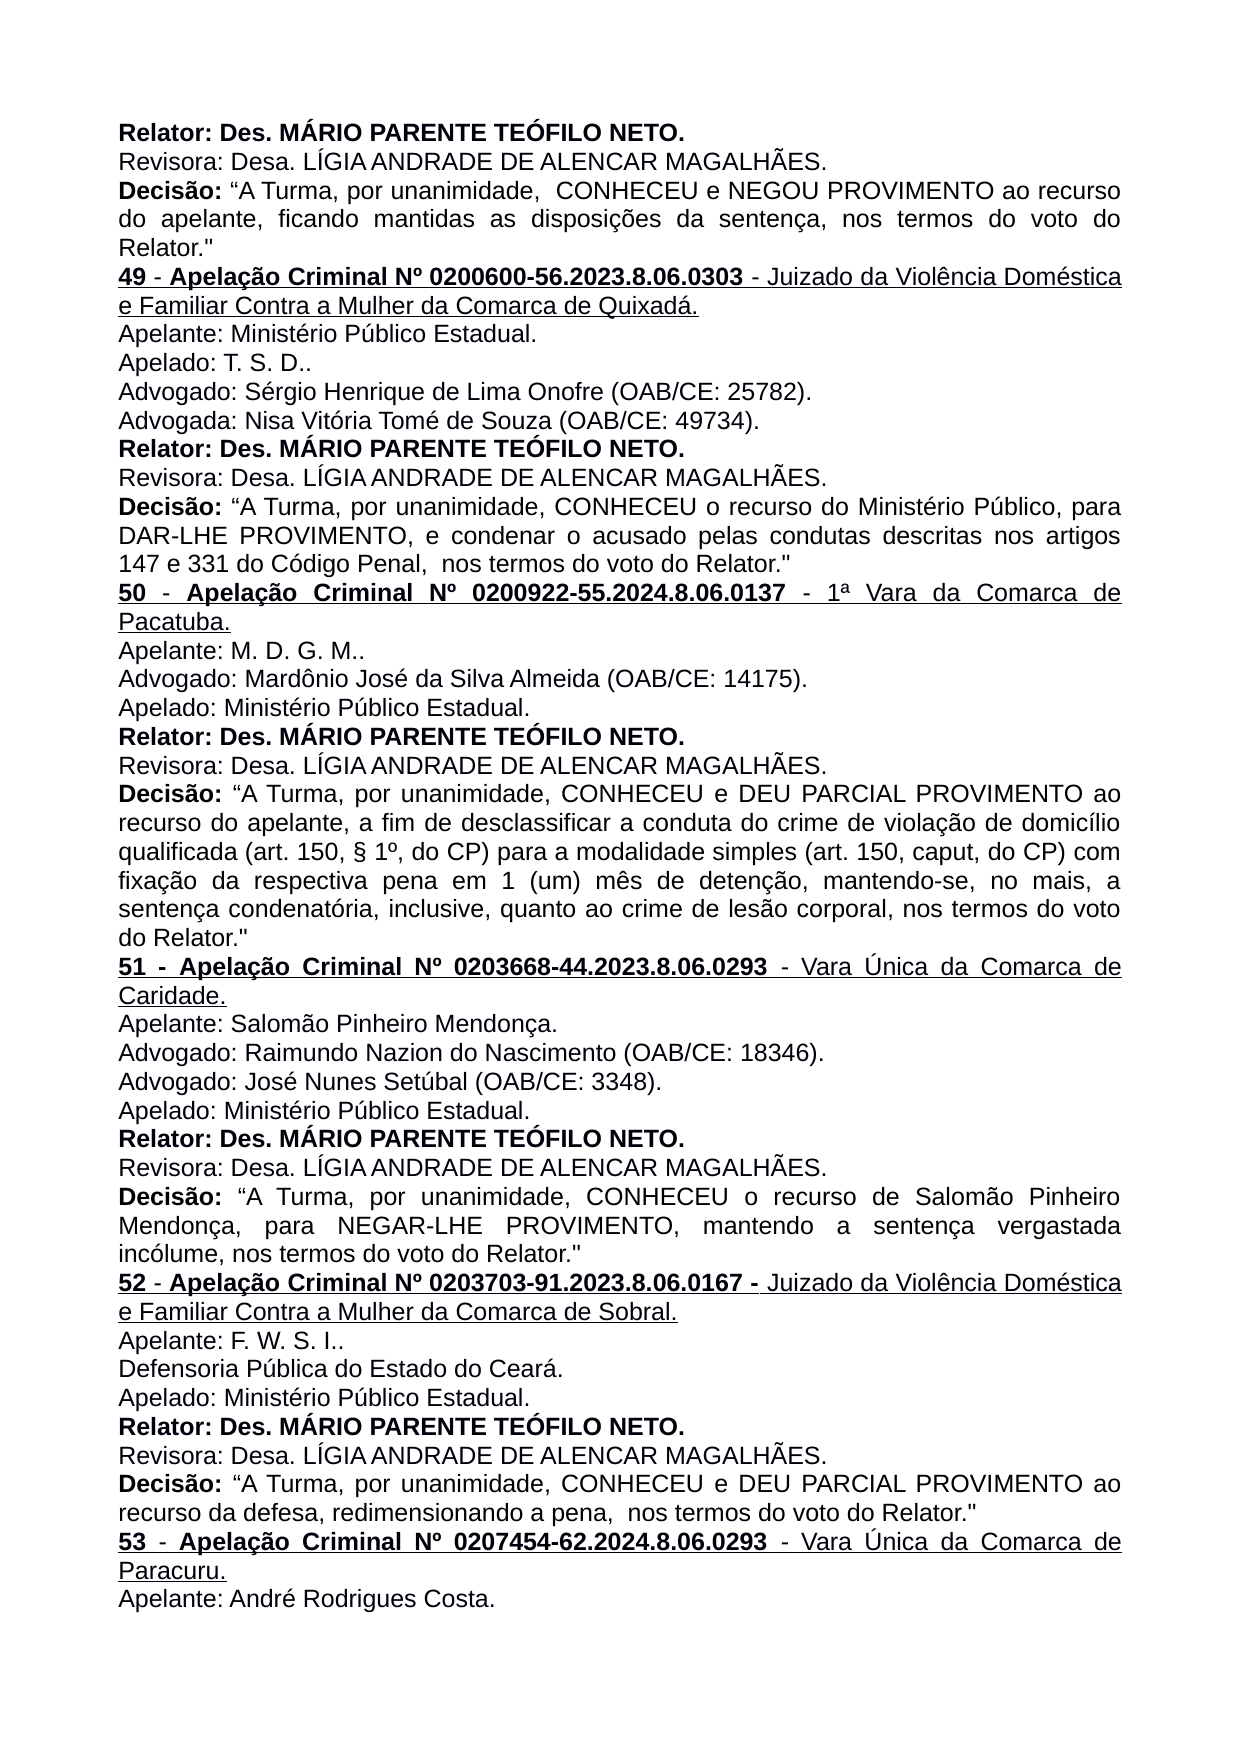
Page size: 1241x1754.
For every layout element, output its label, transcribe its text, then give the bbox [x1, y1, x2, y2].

text Apelado: Ministério Público Estadual. [118, 1096, 1122, 1124]
text Revisora: Desa. LÍGIA ANDRADE DE ALENCAR MAGALHÃES. [118, 751, 1122, 779]
text Advogado: José Nunes Setúbal (OAB/CE: 3348). [118, 1067, 1122, 1096]
text Apelante: F. W. S. I.. [118, 1326, 1122, 1354]
text Decisão: “A Turma, por unanimidade, CONHECEU o recurso do Ministério Público, para DAR-LHE PROVIMENTO, e condenar o acusado pelas condutas descritas nos artigos 147 e 331 do Código Penal, nos termos do voto do Relator." [118, 492, 1122, 578]
text Decisão: “A Turma, por unanimidade, CONHECEU e DEU PARCIAL PROVIMENTO ao recurso do apelante, a fim de desclassificar a conduta do crime de violação de domicílio qualificada (art. 150, § 1º, do CP) para a modalidade simples (art. 150, caput, do CP) com fixação da respectiva pena em 1 (um) mês de detenção, mantendo-se, no mais, a sentença condenatória, inclusive, quanto ao crime de lesão corporal, nos termos do voto do Relator." [118, 779, 1122, 952]
text Paracuru. [118, 1553, 1122, 1584]
text Advogada: Nisa Vitória Tomé de Souza (OAB/CE: 49734). [118, 406, 1122, 434]
text 50 - Apelação Criminal Nº 0200922-55.2024.8.06.0137 - 1ª Vara da Comarca de [118, 578, 1122, 603]
text Relator: Des. MÁRIO PARENTE TEÓFILO NETO. [118, 118, 1122, 147]
text Apelante: M. D. G. M.. [118, 636, 1122, 664]
text Advogado: Sérgio Henrique de Lima Onofre (OAB/CE: 25782). [118, 377, 1122, 406]
text Revisora: Desa. LÍGIA ANDRADE DE ALENCAR MAGALHÃES. [118, 463, 1122, 492]
text Apelante: Salomão Pinheiro Mendonça. [118, 1009, 1122, 1038]
text 53 - Apelação Criminal Nº 0207454-62.2024.8.06.0293 - Vara Única da Comarca de [118, 1527, 1122, 1552]
text e Familiar Contra a Mulher da Comarca de Quixadá. [118, 288, 1122, 319]
text Defensoria Pública do Estado do Ceará. [118, 1354, 1122, 1383]
text Decisão: “A Turma, por unanimidade, CONHECEU o recurso de Salomão Pinheiro Mendonça, para NEGAR-LHE PROVIMENTO, mantendo a sentença vergastada incólume, nos termos do voto do Relator." [118, 1182, 1122, 1268]
text Caridade. [118, 978, 1122, 1009]
text Revisora: Desa. LÍGIA ANDRADE DE ALENCAR MAGALHÃES. [118, 1153, 1122, 1182]
text Decisão: “A Turma, por unanimidade, CONHECEU e DEU PARCIAL PROVIMENTO ao recurso da defesa, redimensionando a pena, nos termos do voto do Relator." [118, 1469, 1122, 1527]
text Relator: Des. MÁRIO PARENTE TEÓFILO NETO. [118, 434, 1122, 463]
text Apelante: André Rodrigues Costa. [118, 1584, 1122, 1613]
text Apelado: Ministério Público Estadual. [118, 693, 1122, 722]
text 52 - Apelação Criminal Nº 0203703-91.2023.8.06.0167 - Juizado da Violência Doméstica [118, 1268, 1122, 1293]
text e Familiar Contra a Mulher da Comarca de Sobral. [118, 1294, 1122, 1326]
text Relator: Des. MÁRIO PARENTE TEÓFILO NETO. [118, 722, 1122, 751]
text Revisora: Desa. LÍGIA ANDRADE DE ALENCAR MAGALHÃES. [118, 147, 1122, 176]
text Pacatuba. [118, 604, 1122, 636]
text Apelante: Ministério Público Estadual. [118, 319, 1122, 348]
text Relator: Des. MÁRIO PARENTE TEÓFILO NETO. [118, 1412, 1122, 1441]
text Advogado: Raimundo Nazion do Nascimento (OAB/CE: 18346). [118, 1038, 1122, 1067]
text Apelado: T. S. D.. [118, 348, 1122, 377]
text Advogado: Mardônio José da Silva Almeida (OAB/CE: 14175). [118, 664, 1122, 693]
text Decisão: “A Turma, por unanimidade, CONHECEU e NEGOU PROVIMENTO ao recurso do apelante, ficando mantidas as disposições da sentença, nos termos do voto do Relator." [118, 176, 1122, 262]
text Apelado: Ministério Público Estadual. [118, 1383, 1122, 1412]
text 49 - Apelação Criminal Nº 0200600-56.2023.8.06.0303 - Juizado da Violência Doméstica [118, 262, 1122, 287]
text Revisora: Desa. LÍGIA ANDRADE DE ALENCAR MAGALHÃES. [118, 1441, 1122, 1469]
text 51 - Apelação Criminal Nº 0203668-44.2023.8.06.0293 - Vara Única da Comarca de [118, 952, 1122, 977]
text Relator: Des. MÁRIO PARENTE TEÓFILO NETO. [118, 1124, 1122, 1153]
